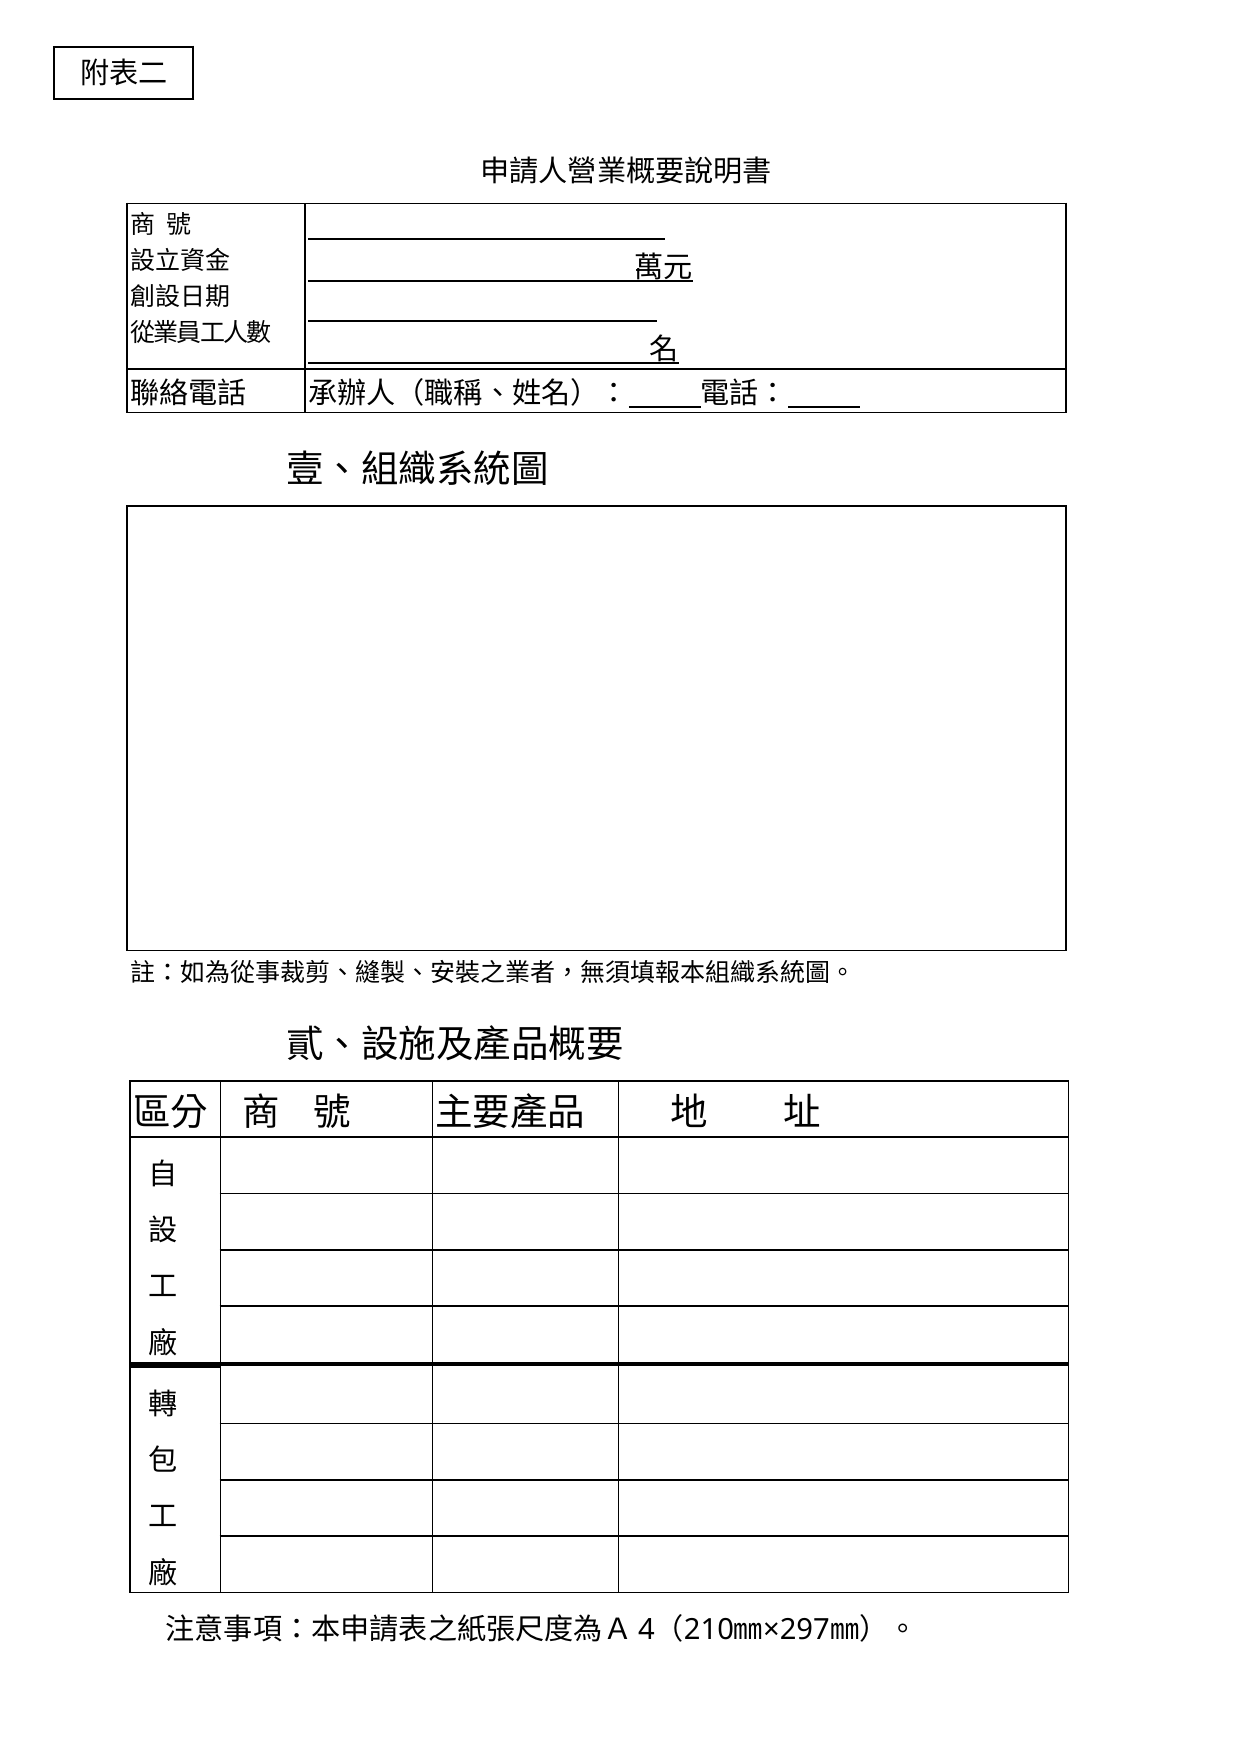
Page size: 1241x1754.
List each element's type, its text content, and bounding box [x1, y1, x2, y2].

table_cell 包 [131, 1423, 220, 1479]
table_cell [433, 1424, 618, 1479]
text 壹、組織系統圖 [130, 438, 1122, 493]
table_cell 工 [131, 1479, 220, 1535]
table_cell 廠 [131, 1305, 220, 1362]
table_header 萬元 名 [306, 204, 1065, 368]
table_cell [221, 1481, 432, 1535]
text 注意事項：本申請表之紙張尺度為Ａ4（210㎜×297㎜）。 [165, 1606, 1122, 1648]
table_cell [221, 1424, 432, 1479]
table_cell [619, 1481, 1068, 1535]
table_cell 工 [131, 1249, 220, 1305]
table_cell [221, 1138, 432, 1192]
table_cell [619, 1138, 1068, 1192]
table_cell 廠 [131, 1535, 220, 1592]
table_cell [221, 1537, 432, 1592]
table_header 商 號 設立資金 創設日期 從業員工人數 [128, 204, 304, 368]
table_header 區分 [131, 1082, 220, 1136]
text 貳、設施及產品概要 [130, 1013, 1122, 1068]
table_cell [619, 1251, 1068, 1305]
table_cell [221, 1251, 432, 1305]
table_cell [619, 1537, 1068, 1592]
table_cell 自 [131, 1138, 220, 1192]
table_cell [619, 1194, 1068, 1249]
table_cell [433, 1251, 618, 1305]
table_cell [221, 1194, 432, 1249]
text 註：如為從事裁剪、縫製、安裝之業者，無須填報本組織系統圖。 [130, 951, 1122, 988]
table_cell 轉 [131, 1368, 220, 1423]
table_cell 設 [131, 1193, 220, 1249]
table_cell [221, 1307, 432, 1362]
table_header 地 址 [619, 1082, 1068, 1136]
table_cell [433, 1138, 618, 1192]
table_cell 承辦人（職稱、姓名）： 電話： [306, 370, 1065, 412]
table_cell 聯絡電話 [128, 370, 304, 412]
table_cell [433, 1481, 618, 1535]
table_cell [433, 1366, 618, 1423]
table_header 商 號 [221, 1082, 432, 1136]
table_cell [619, 1366, 1068, 1423]
table_cell [433, 1194, 618, 1249]
table_cell [619, 1424, 1068, 1479]
table_header 主要產品 [433, 1082, 618, 1136]
table_cell [619, 1307, 1068, 1362]
text 申請人營業概要說明書 [130, 148, 1122, 190]
text 附表二 [57, 50, 190, 92]
table_cell [433, 1537, 618, 1592]
table_header [128, 507, 1065, 949]
table_cell [221, 1366, 432, 1423]
table_cell [433, 1307, 618, 1362]
